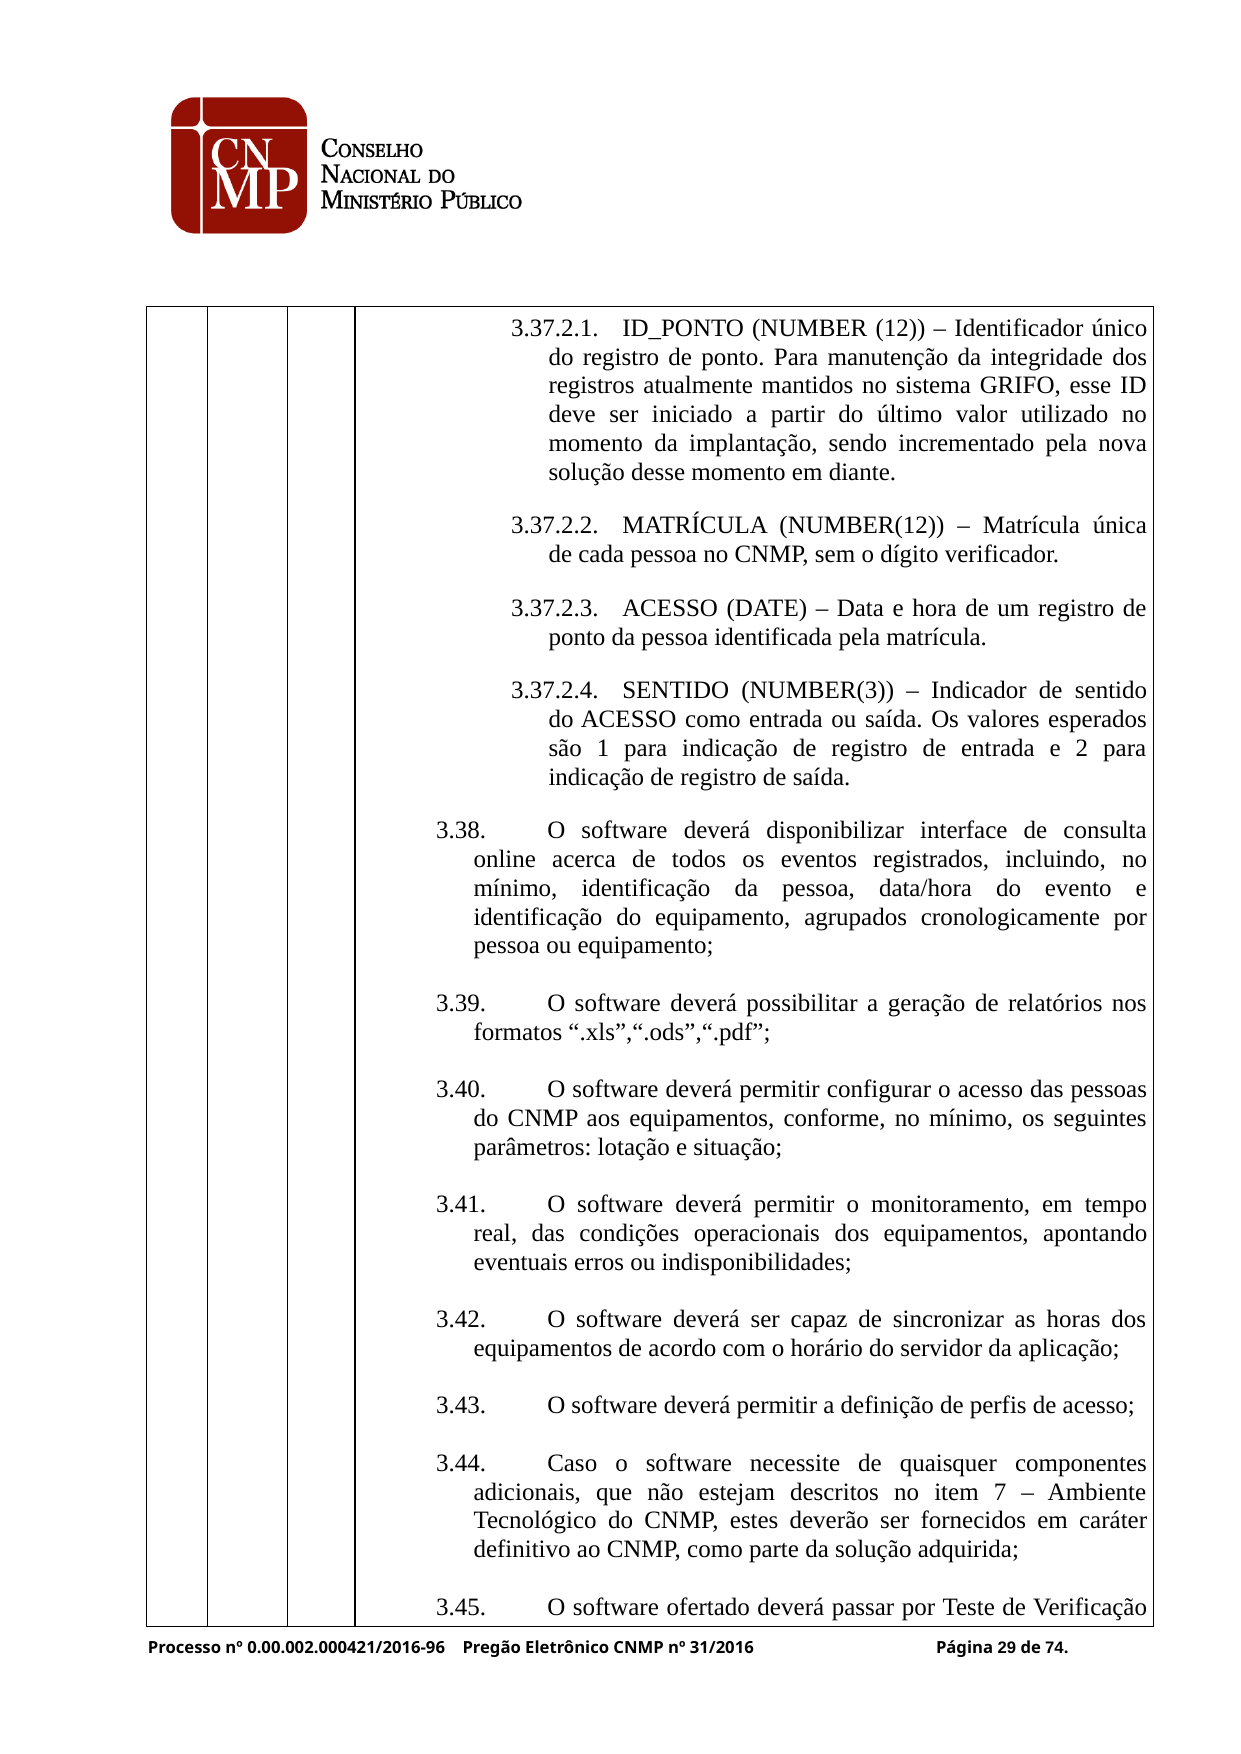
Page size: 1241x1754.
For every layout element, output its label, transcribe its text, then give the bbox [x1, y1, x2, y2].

table_cell Software de gerenciamento/monitoramento A solução deverá contemplar software de gerenciamento/monitoramento dos equipamentos, contemplando: cessão de direito de uso permanente do software; serviço de implantação e customização do software conforme necessidades específicas do CNMP; e fornecimento de atualizações do software conforme as especificações e condições previstas neste Termo de referência; O software deverá ser responsável pela integração de todos os equipamentos fornecidos nesta solução; Todos os recursos como manuais, documentação, modelos de dados e instaladores relativos ao software de gerenciamento/monitoramento deverão ser fornecidos; Toda ação executada pelo software deverá ser registrada, para fins de auditoria; O software deverá ser compatível com a plataforma de software homologada pelo CNMP, especificada no tópico 7 (Ambiente Tecnológico do CNMP) deste Termo de Referência; O software deverá gerenciar a comunicação com os equipamentos, em rede local, utilizando o protocolo TCP/IP; O software deverá capturar, de forma sincronizada, as informações dos eventos registrados em todos os equipamentos; O software deverá garantir que não haja perda de dados, em caso de falha na comunicação com os equipamentos; O software deverá se integrar às bases de dados do CNMP, de modo a: Receber informações relativas ao cadastro de pessoal a partir do Sistema de Gestão de Recursos Humanos, implantado no CNMP. Essa integração deve se dar de forma automatizada, por meio de tabelas ou visão de banco de dados. Os dados serão utilizados pela solução adquirida para evitar a redigitação de informações cadastrais das pessoas no momento de cadastro das impressões digitais e senhas de acesso e também para garantir que apenas pessoas com cadastro ativo sejam capazes de registrar ponto; Compartilhar os registros de ponto com o sistema GRIFO (sistema de controle de frequência utilizado no CNMP). Para isso deverá ser disponibilizada tabela ou visão de banco de dados com o seguinte layout: ID_PONTO (NUMBER (12)) – Identificador único do registro de ponto. Para manutenção da integridade dos registros atualmente mantidos no sistema GRIFO, esse ID deve ser iniciado a partir do último valor utilizado no momento da implantação, sendo incrementado pela nova solução desse momento em diante. MATRÍCULA (NUMBER(12)) – Matrícula única de cada pessoa no CNMP, sem o dígito verificador. ACESSO (DATE) – Data e hora de um registro de ponto da pessoa identificada pela matrícula. SENTIDO (NUMBER(3)) – Indicador de sentido do ACESSO como entrada ou saída. Os valores esperados são 1 para indicação de registro de entrada e 2 para indicação de registro de saída. O software deverá disponibilizar interface de consulta online acerca de todos os eventos registrados, incluindo, no mínimo, identificação da pessoa, data/hora do evento e identificação do equipamento, agrupados cronologicamente por pessoa ou equipamento; O software deverá possibilitar a geração de relatórios nos formatos “.xls”,“.ods”,“.pdf”; O software deverá permitir configurar o acesso das pessoas do CNMP aos equipamentos, conforme, no mínimo, os seguintes parâmetros: lotação e situação; O software deverá permitir o monitoramento, em tempo real, das condições operacionais dos equipamentos, apontando eventuais erros ou indisponibilidades; O software deverá ser capaz de sincronizar as horas dos equipamentos de acordo com o horário do servidor da aplicação; O software deverá permitir a definição de perfis de acesso; Caso o software necessite de quaisquer componentes adicionais, que não estejam descritos no item 7 – Ambiente Tecnológico do CNMP, estes deverão ser fornecidos em caráter definitivo ao CNMP, como parte da solução adquirida; O software ofertado deverá passar por Teste de Verificação de Compatibilidade, conforme descrito no tópico 10.2 (Teste de Verificação de Compatibilidade) deste Termo de Referência. [356, 307, 1153, 1626]
table_cell [147, 307, 207, 1626]
picture [147, 75, 537, 255]
table_cell [208, 307, 287, 1626]
table_cell [288, 307, 354, 1626]
